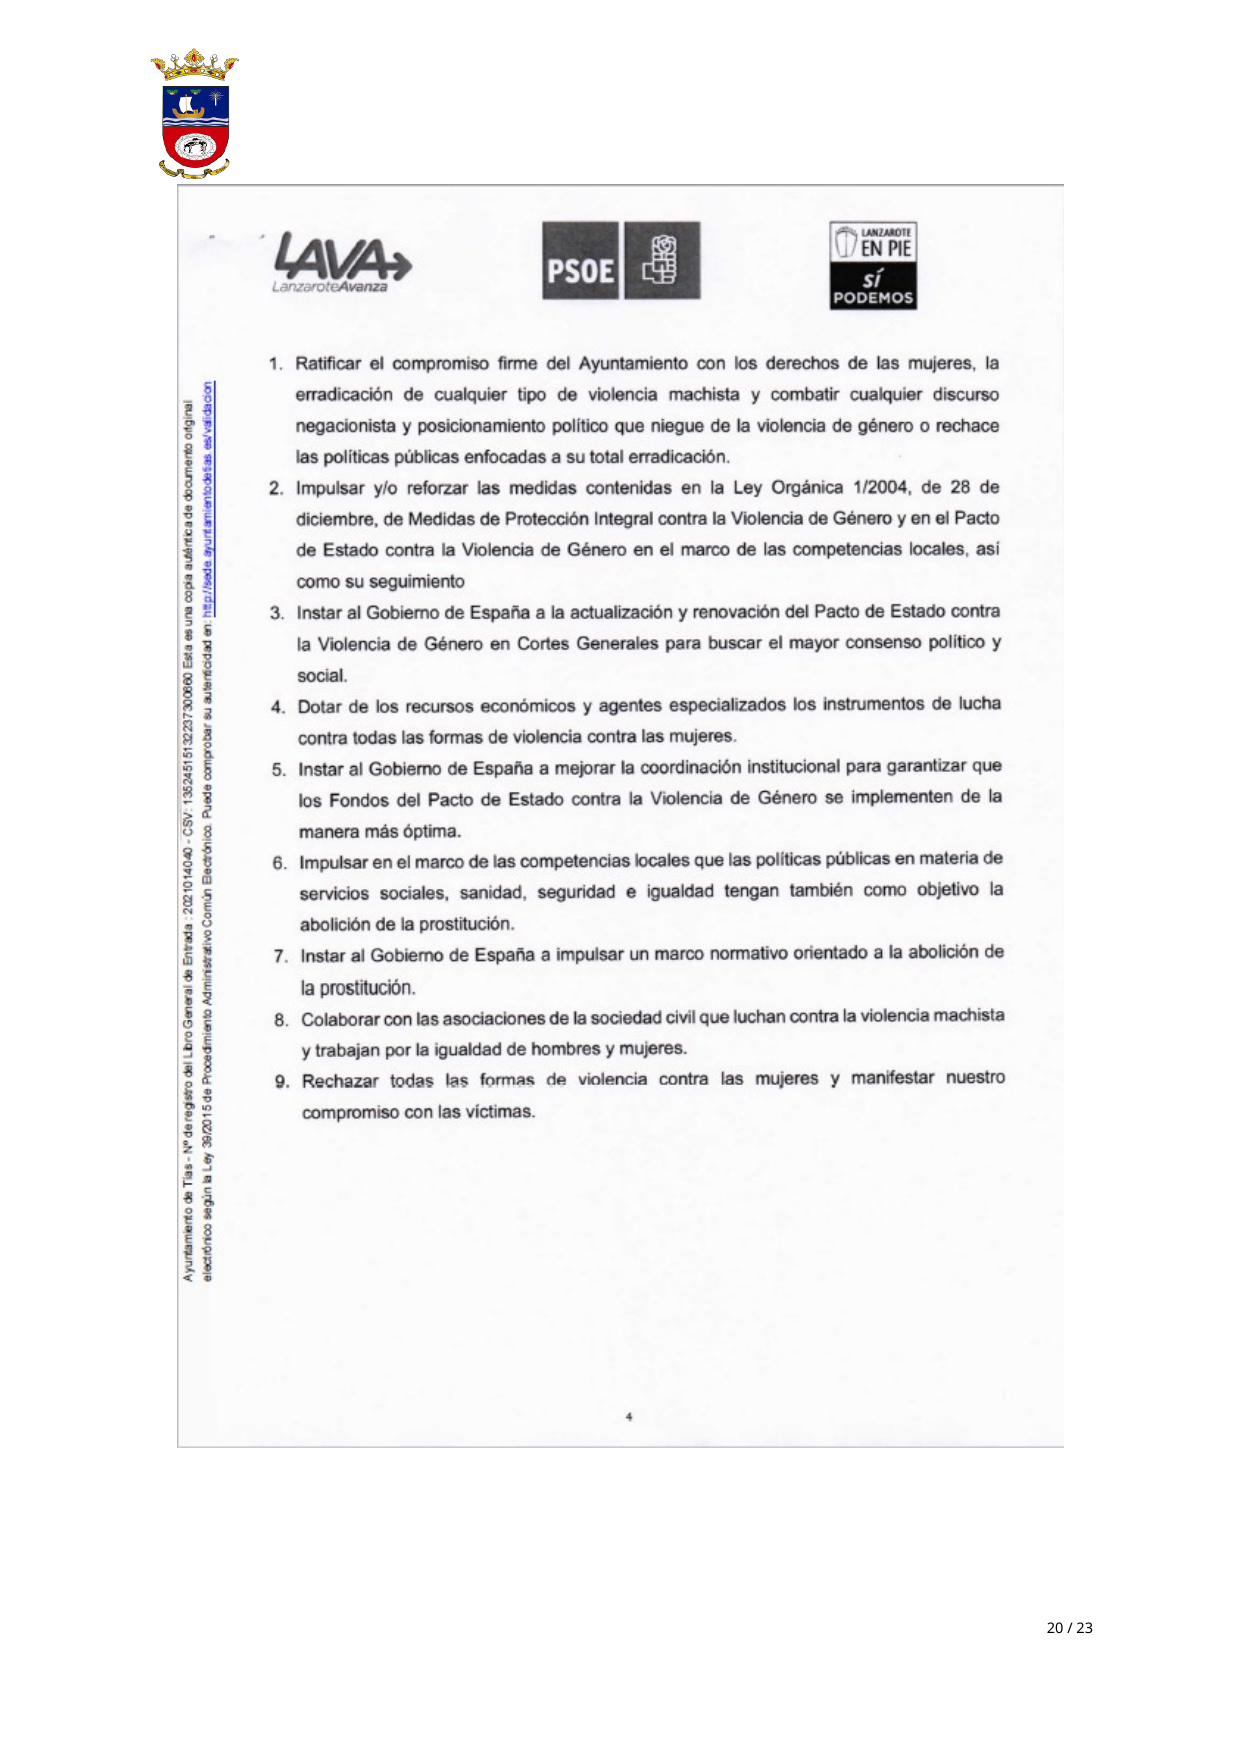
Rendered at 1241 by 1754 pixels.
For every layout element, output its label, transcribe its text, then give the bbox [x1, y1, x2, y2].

text 20 / 23 [135, 1618, 1093, 1637]
